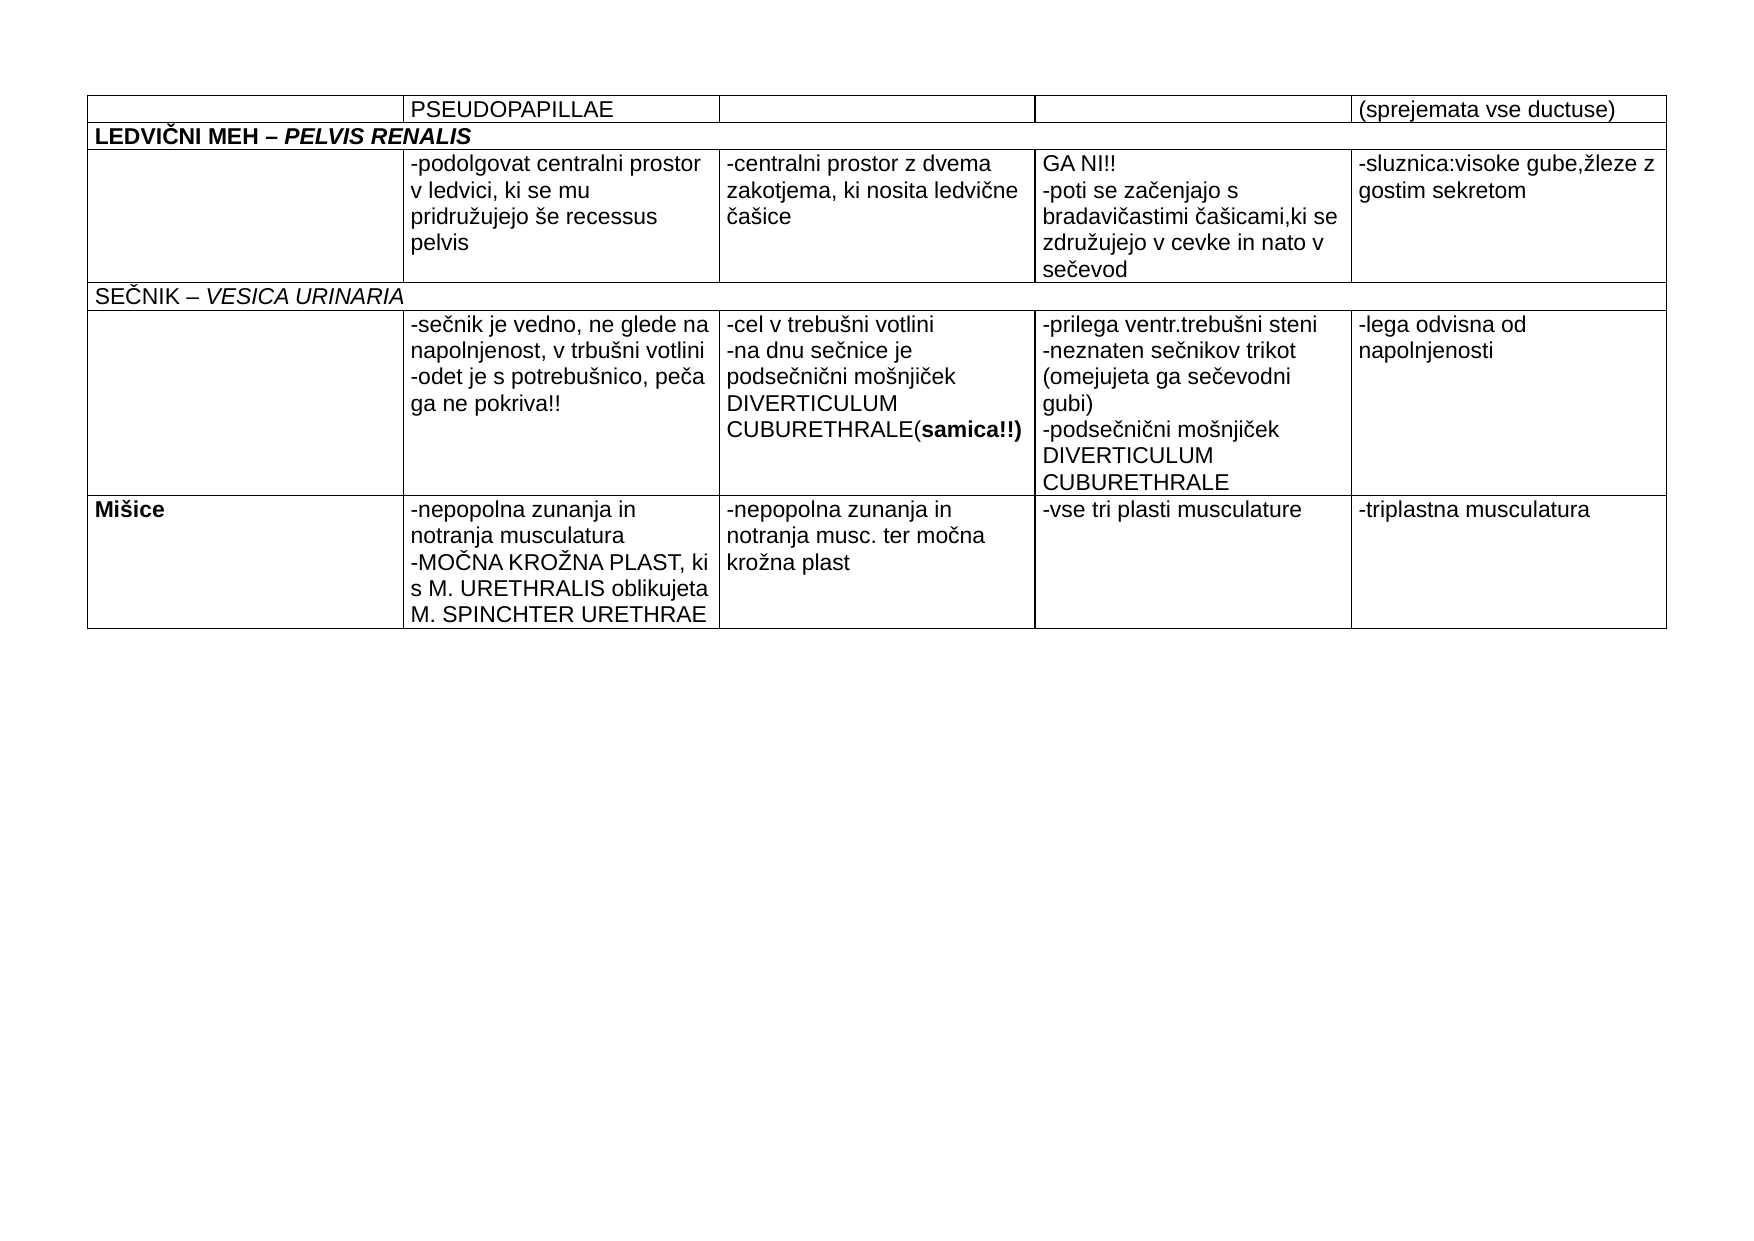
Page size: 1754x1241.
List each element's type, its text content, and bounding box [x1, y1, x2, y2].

table_cell SEČNIK – VESICA URINARIA [88, 283, 1666, 309]
table_cell GA NI!! -poti se začenjajo s bradavičastimi čašicami,ki se združujejo v cevke in nato v sečevod [1036, 150, 1351, 282]
table_cell [720, 96, 1034, 122]
table_cell [88, 311, 403, 495]
table_cell -sluznica:visoke gube,žleze z gostim sekretom [1352, 150, 1666, 282]
table_cell -podolgovat centralni prostor v ledvici, ki se mu pridružujejo še recessus pelvis [404, 150, 719, 282]
table_cell -centralni prostor z dvema zakotjema, ki nosita ledvične čašice [720, 150, 1034, 282]
table_cell -prilega ventr.trebušni steni -neznaten sečnikov trikot (omejujeta ga sečevodni gubi) -podsečnični mošnjiček DIVERTICULUM CUBURETHRALE [1036, 311, 1351, 495]
table_cell PSEUDOPAPILLAE [404, 96, 719, 122]
table_cell (sprejemata vse ductuse) [1352, 96, 1666, 122]
table_cell [88, 150, 403, 282]
table_cell -nepopolna zunanja in notranja musculatura -MOČNA KROŽNA PLAST, ki s M. URETHRALIS oblikujeta M. SPINCHTER URETHRAE [404, 496, 719, 628]
table_cell [88, 96, 403, 122]
table_cell LEDVIČNI MEH – PELVIS RENALIS [88, 123, 1666, 149]
table_cell -triplastna musculatura [1352, 496, 1666, 628]
table_cell -cel v trebušni votlini -na dnu sečnice je podsečnični mošnjiček DIVERTICULUM CUBURETHRALE(samica!!) [720, 311, 1034, 495]
table_cell -vse tri plasti musculature [1036, 496, 1351, 628]
table_cell -nepopolna zunanja in notranja musc. ter močna krožna plast [720, 496, 1034, 628]
table_cell -lega odvisna od napolnjenosti [1352, 311, 1666, 495]
table_cell Mišice [88, 496, 403, 628]
table_cell -sečnik je vedno, ne glede na napolnjenost, v trbušni votlini -odet je s potrebušnico, peča ga ne pokriva!! [404, 311, 719, 495]
table_cell [1036, 96, 1351, 122]
